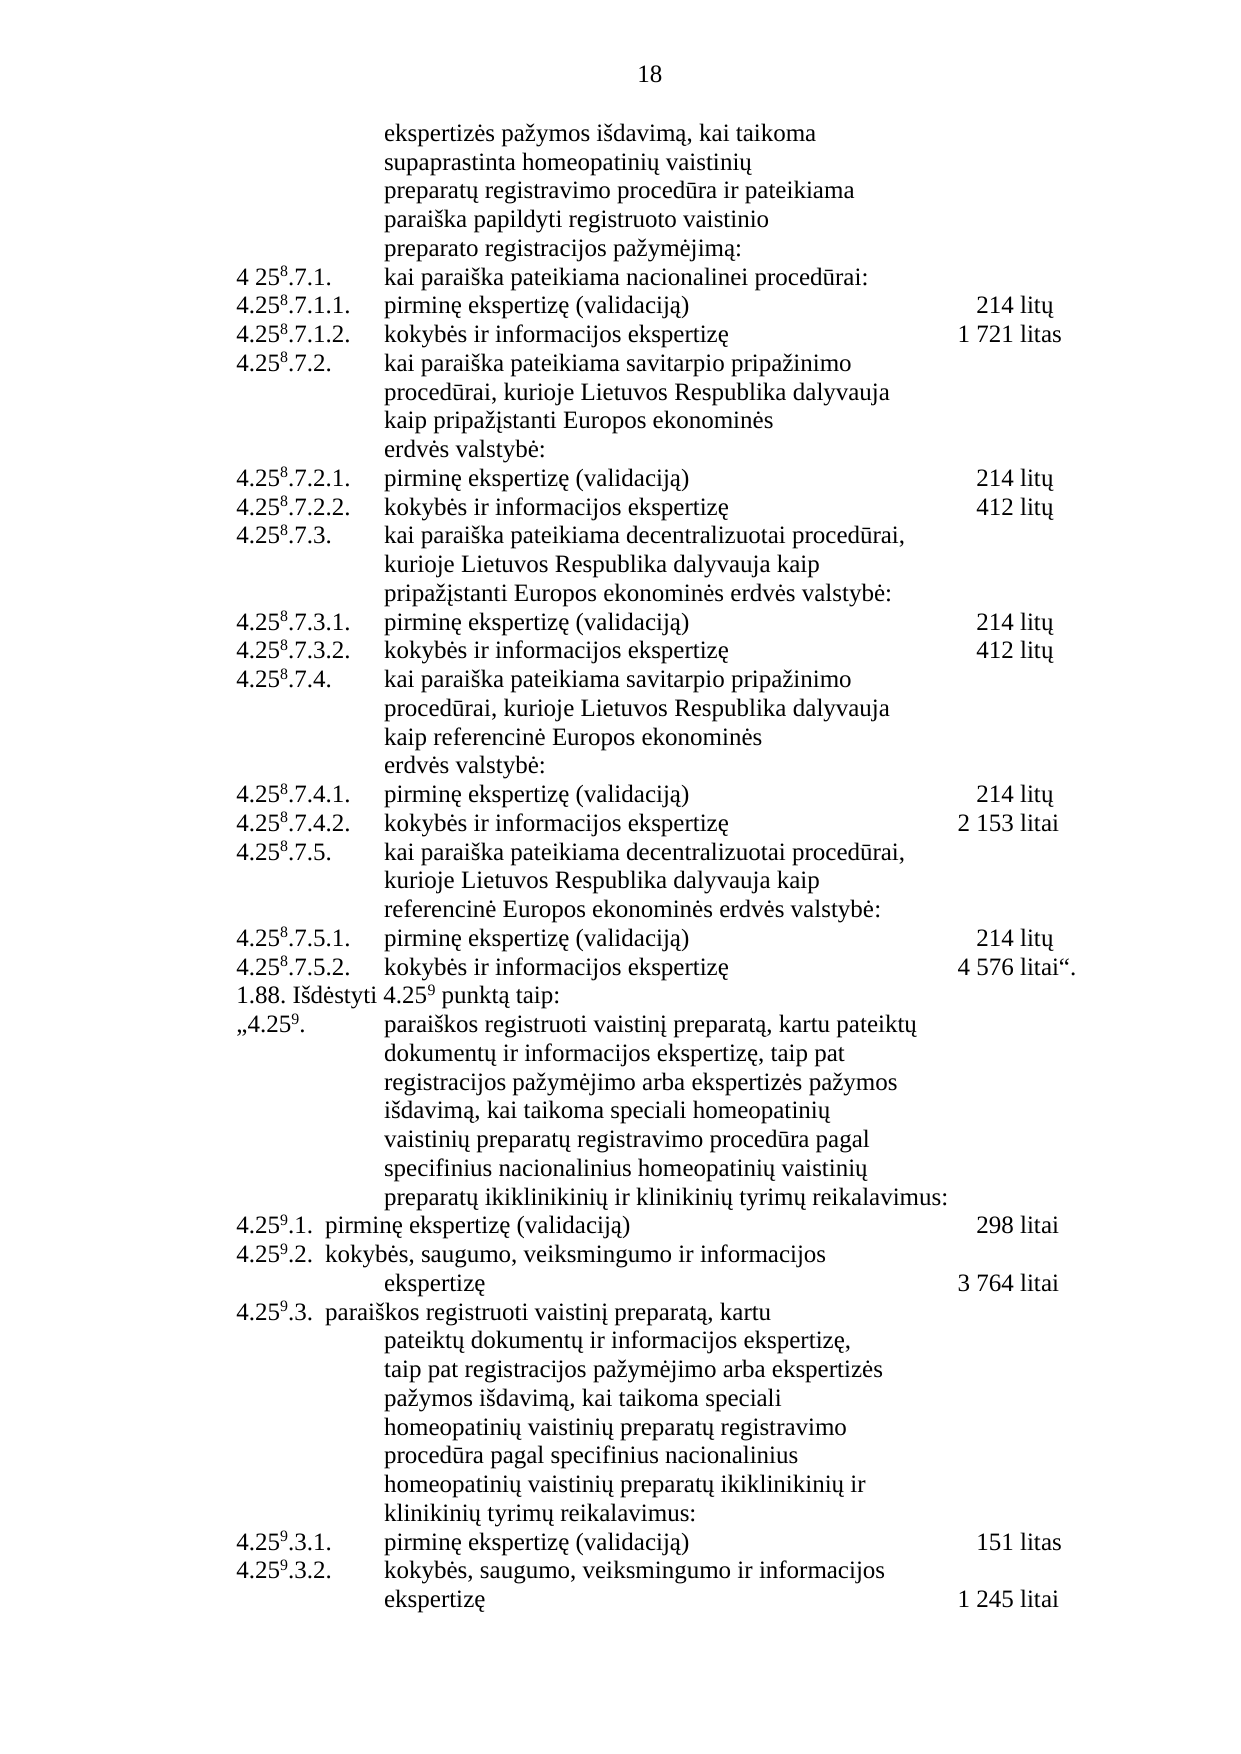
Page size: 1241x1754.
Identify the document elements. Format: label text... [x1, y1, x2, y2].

text ekspertizę 1 245 litai [177, 1584, 1122, 1613]
text referencinė Europos ekonominės erdvės valstybė: [177, 894, 1122, 923]
text procedūra pagal specifinius nacionalinius [177, 1441, 1122, 1469]
text paraiška papildyti registruoto vaistinio [177, 204, 1122, 233]
text pripažįstanti Europos ekonominės erdvės valstybė: [177, 578, 1122, 607]
text kaip referencinė Europos ekonominės [177, 722, 1122, 751]
text 4.259.2. kokybės, saugumo, veiksmingumo ir informacijos [177, 1239, 1122, 1268]
text ekspertizę 3 764 litai [177, 1268, 1122, 1297]
text dokumentų ir informacijos ekspertizę, taip pat [177, 1038, 1122, 1067]
text 4.258.7.2.2. kokybės ir informacijos ekspertizę 412 litų [177, 492, 1122, 521]
text 4.259.3. paraiškos registruoti vaistinį preparatą, kartu [177, 1297, 1122, 1326]
text 4 258.7.1. kai paraiška pateikiama nacionalinei procedūrai: [177, 262, 1122, 291]
text homeopatinių vaistinių preparatų ikiklinikinių ir [177, 1469, 1122, 1498]
text 4.258.7.3.2. kokybės ir informacijos ekspertizę 412 litų [177, 636, 1122, 664]
text 4.259.1. pirminę ekspertizę (validaciją) 298 litai [177, 1211, 1122, 1239]
text 4.258.7.1.2. kokybės ir informacijos ekspertizę 1 721 litas [177, 319, 1122, 348]
text 4.258.7.4.2. kokybės ir informacijos ekspertizę 2 153 litai [177, 808, 1122, 837]
text pateiktų dokumentų ir informacijos ekspertizę, [177, 1326, 1122, 1354]
text 4.258.7.4.1. pirminę ekspertizę (validaciją) 214 litų [177, 779, 1122, 808]
text 4.258.7.4. kai paraiška pateikiama savitarpio pripažinimo [177, 664, 1122, 693]
text 4.258.7.2. kai paraiška pateikiama savitarpio pripažinimo [177, 348, 1122, 377]
text 4.258.7.3.1. pirminę ekspertizę (validaciją) 214 litų [177, 607, 1122, 636]
text homeopatinių vaistinių preparatų registravimo [177, 1412, 1122, 1441]
text 4.258.7.5.2. kokybės ir informacijos ekspertizę 4 576 litai“. [177, 952, 1122, 981]
text taip pat registracijos pažymėjimo arba ekspertizės [177, 1354, 1122, 1383]
text 4.259.3.1. pirminę ekspertizę (validaciją) 151 litas [177, 1527, 1122, 1556]
text supaprastinta homeopatinių vaistinių [177, 147, 1122, 176]
text 4.258.7.2.1. pirminę ekspertizę (validaciją) 214 litų [177, 463, 1122, 492]
text procedūrai, kurioje Lietuvos Respublika dalyvauja [177, 693, 1122, 722]
text 4.258.7.5. kai paraiška pateikiama decentralizuotai procedūrai, [177, 837, 1122, 866]
text 1.88. Išdėstyti 4.259 punktą taip: [177, 981, 1122, 1009]
text ekspertizės pažymos išdavimą, kai taikoma [177, 118, 1122, 147]
text 4.258.7.5.1. pirminę ekspertizę (validaciją) 214 litų [177, 923, 1122, 952]
text kaip pripažįstanti Europos ekonominės [177, 406, 1122, 434]
text kurioje Lietuvos Respublika dalyvauja kaip [177, 866, 1122, 894]
text preparato registracijos pažymėjimą: [177, 233, 1122, 262]
text 4.259.3.2. kokybės, saugumo, veiksmingumo ir informacijos [177, 1556, 1122, 1584]
text 4.258.7.3. kai paraiška pateikiama decentralizuotai procedūrai, [177, 521, 1122, 549]
text išdavimą, kai taikoma speciali homeopatinių [177, 1096, 1122, 1124]
text klinikinių tyrimų reikalavimus: [177, 1498, 1122, 1527]
text preparatų registravimo procedūra ir pateikiama [177, 176, 1122, 204]
text pažymos išdavimą, kai taikoma speciali [177, 1383, 1122, 1412]
text registracijos pažymėjimo arba ekspertizės pažymos [177, 1067, 1122, 1096]
text 4.258.7.1.1. pirminę ekspertizę (validaciją) 214 litų [177, 291, 1122, 319]
text „4.259. paraiškos registruoti vaistinį preparatą, kartu pateiktų [177, 1009, 1122, 1038]
text kurioje Lietuvos Respublika dalyvauja kaip [177, 549, 1122, 578]
text specifinius nacionalinius homeopatinių vaistinių [177, 1153, 1122, 1182]
text vaistinių preparatų registravimo procedūra pagal [177, 1124, 1122, 1153]
text erdvės valstybė: [177, 751, 1122, 779]
text preparatų ikiklinikinių ir klinikinių tyrimų reikalavimus: [177, 1182, 1122, 1211]
text procedūrai, kurioje Lietuvos Respublika dalyvauja [177, 377, 1122, 406]
text erdvės valstybė: [177, 434, 1122, 463]
